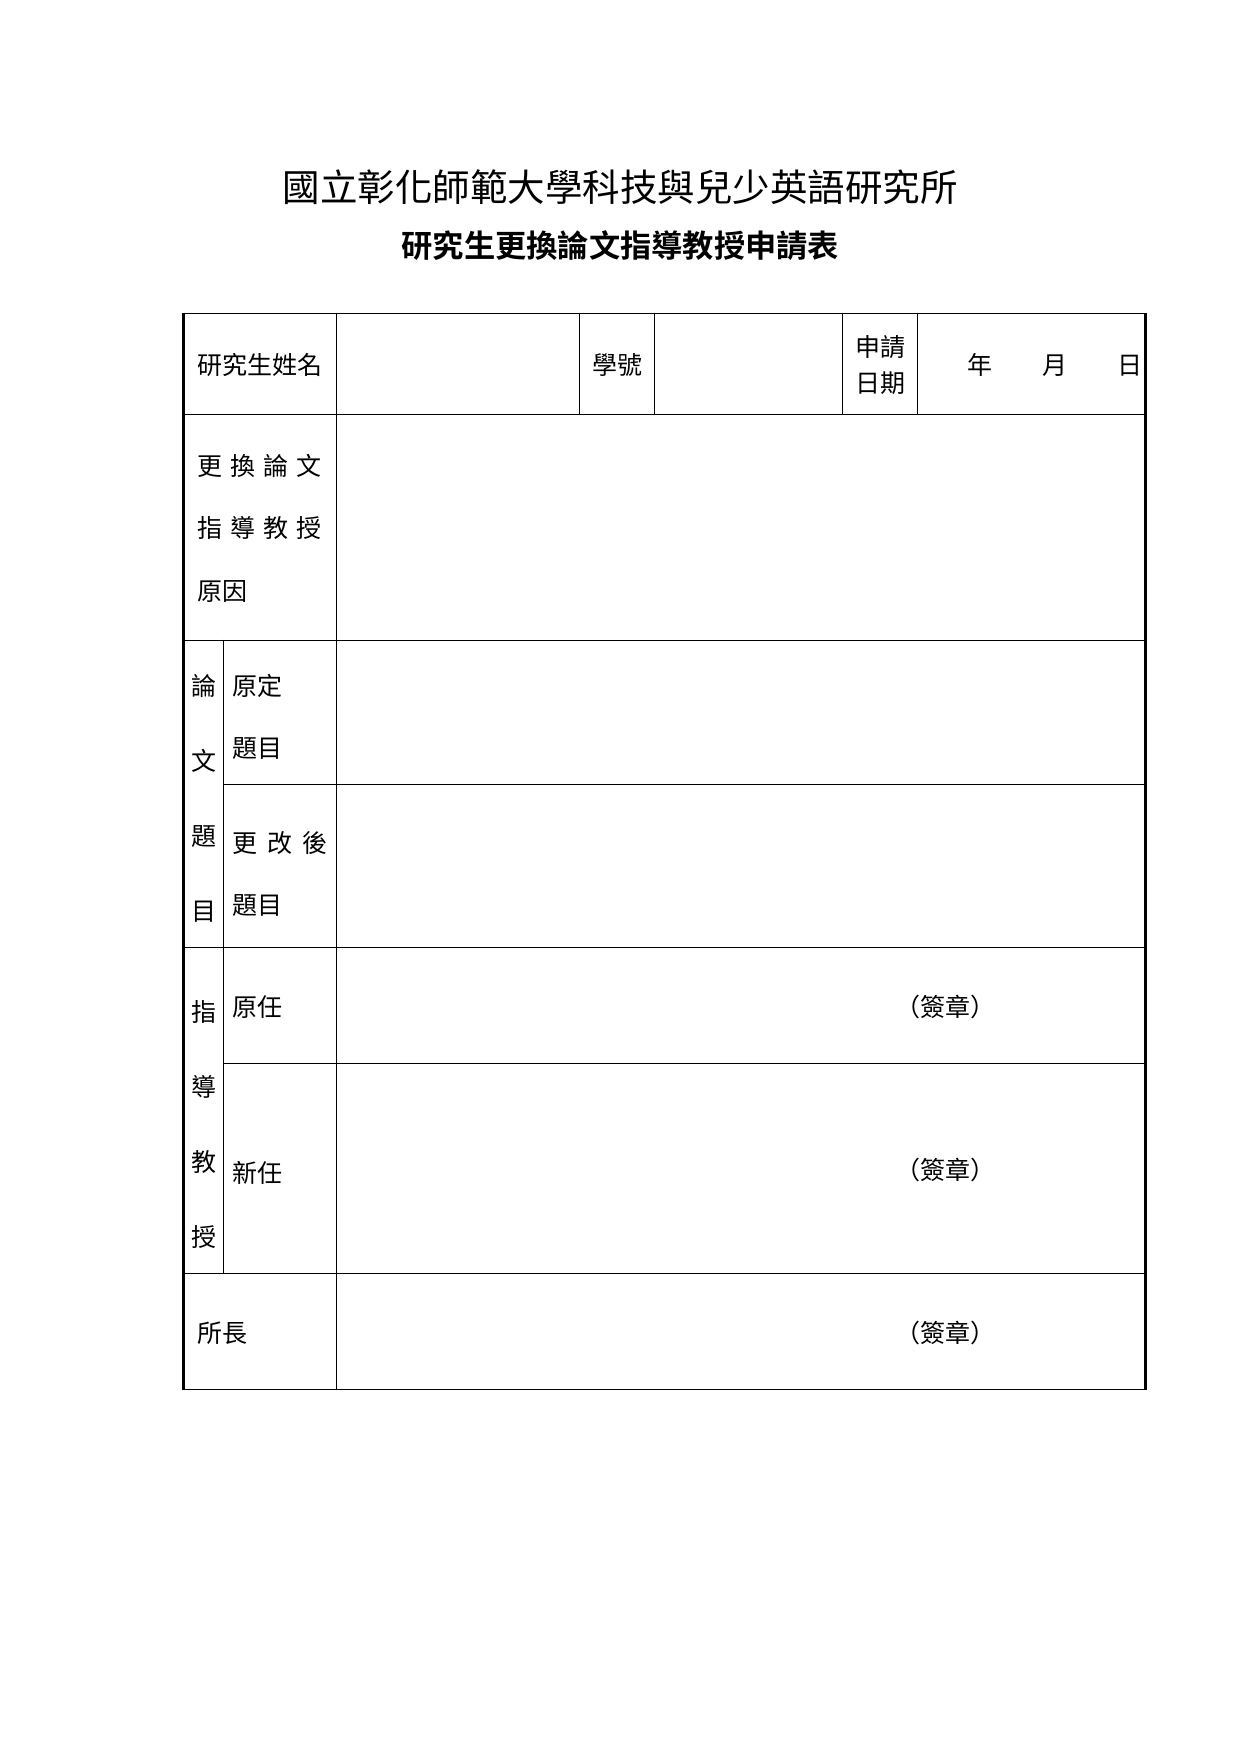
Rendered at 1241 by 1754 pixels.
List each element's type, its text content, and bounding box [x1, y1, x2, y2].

table_cell （簽章） [337, 1064, 1144, 1273]
table_cell 原任 [224, 948, 336, 1062]
table_cell 論 文 題 目 [185, 641, 223, 947]
table_header [337, 314, 579, 413]
table_header 年 月 日 [918, 314, 1144, 413]
table_cell 原定 題目 [224, 641, 336, 784]
table_cell 所長 [185, 1274, 336, 1388]
text 研究生更換論文指導教授申請表 [199, 212, 1041, 275]
table_cell （簽章） [337, 948, 1144, 1062]
table_header 申請 日期 [843, 314, 917, 413]
table_cell 更改後題目 [224, 785, 336, 947]
table_cell [337, 785, 1144, 947]
table_cell 新任 [224, 1064, 336, 1273]
table_cell [337, 415, 1144, 639]
table_cell （簽章） [337, 1274, 1144, 1388]
table_header 學號 [580, 314, 654, 413]
text 國立彰化師範大學科技與兒少英語研究所 [187, 158, 1053, 212]
table_cell 更換論文指導教授原因 [185, 415, 336, 639]
table_header 研究生姓名 [185, 314, 336, 413]
table_cell [337, 641, 1144, 784]
table_header [655, 314, 842, 413]
table_cell 指 導 教 授 [185, 948, 223, 1273]
